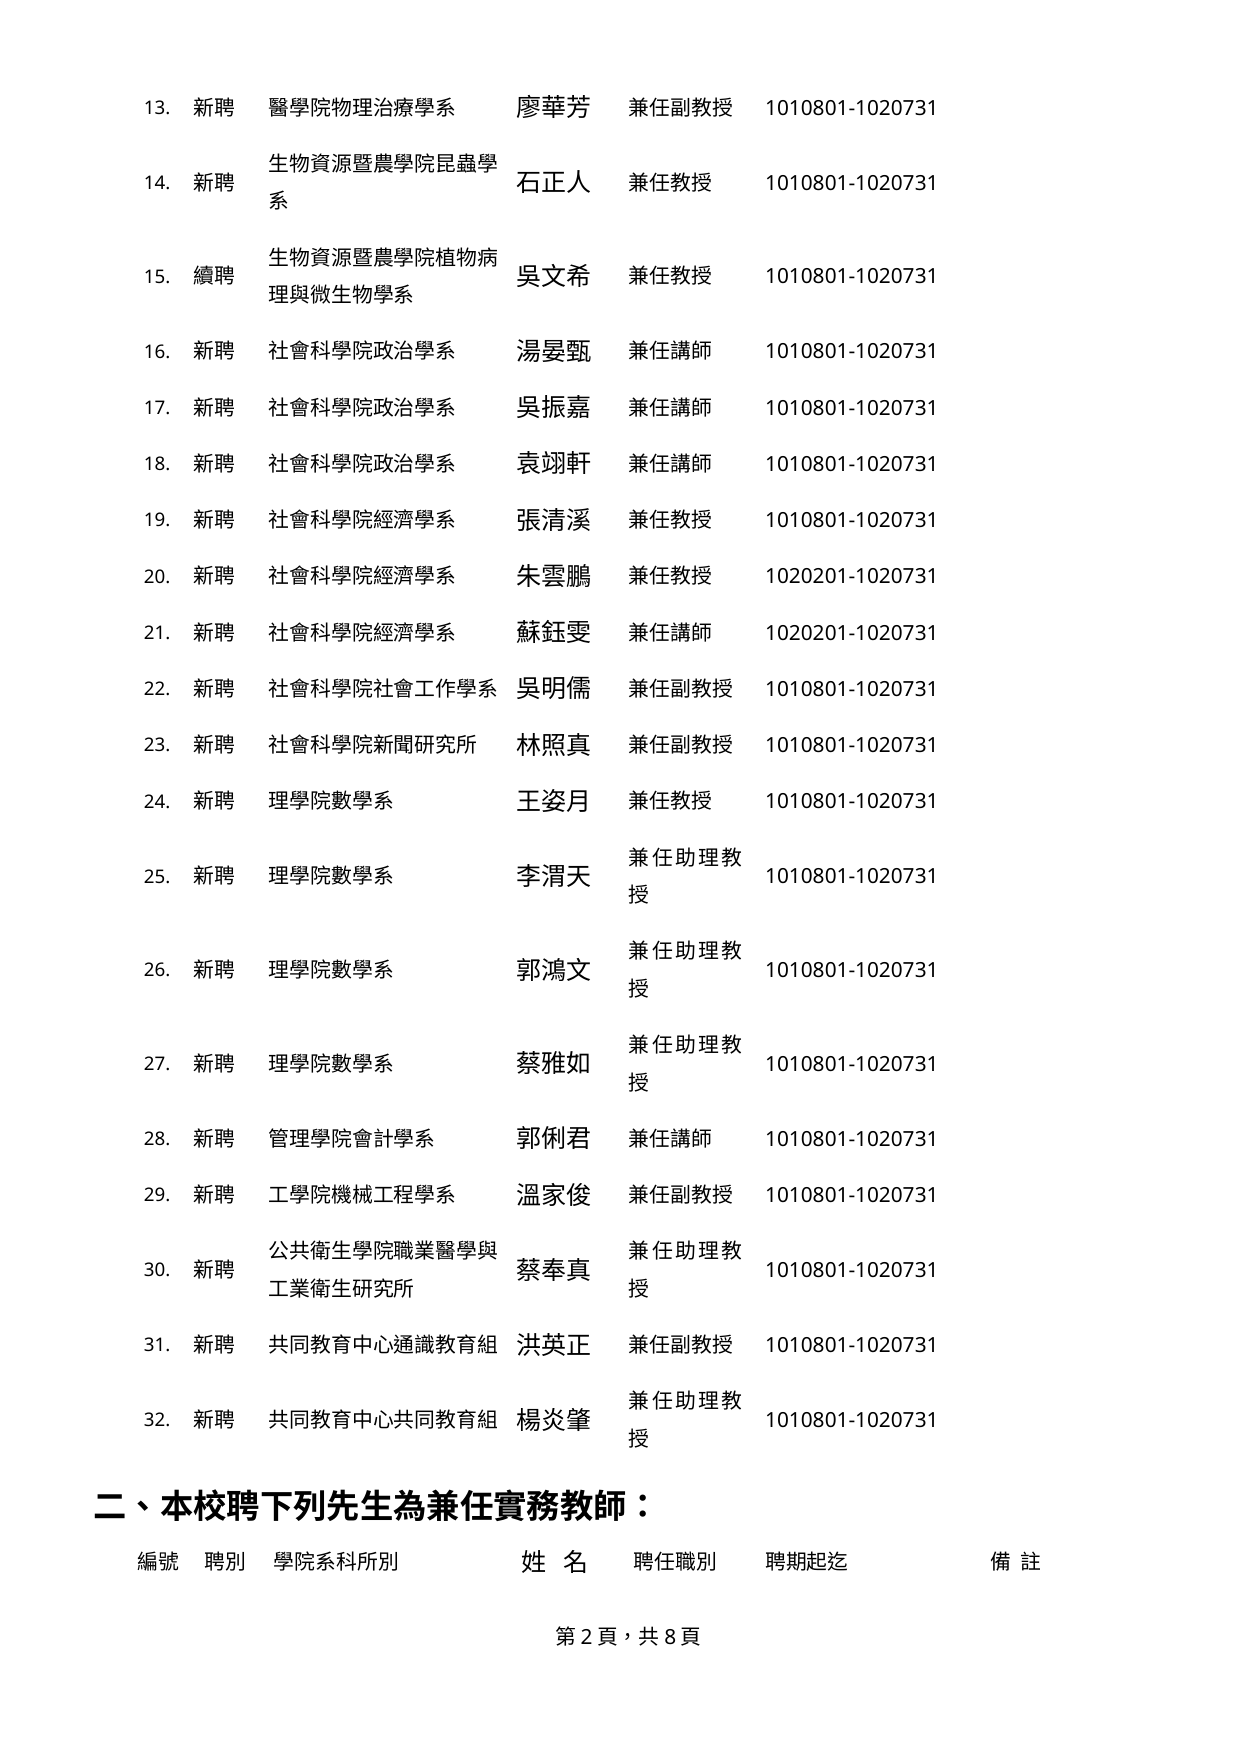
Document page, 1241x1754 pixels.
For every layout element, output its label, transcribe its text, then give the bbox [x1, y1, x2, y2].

table_header 學院系科所別 [263, 1541, 510, 1579]
table_cell [979, 1110, 1195, 1166]
table_cell 17. [131, 379, 187, 435]
table_cell 新聘 [188, 660, 262, 716]
table_cell 20. [131, 548, 187, 604]
table_cell [979, 716, 1195, 773]
table_cell [979, 773, 1195, 829]
table_cell 洪英正 [510, 1316, 622, 1373]
table_cell 兼任教授 [623, 773, 754, 829]
table_cell 1010801-1020731 [754, 379, 979, 435]
table_cell 兼任教授 [623, 135, 754, 229]
table_cell 1010801-1020731 [754, 1373, 979, 1466]
table_cell 1010801-1020731 [754, 1166, 979, 1223]
table_cell [979, 923, 1195, 1016]
table_cell [979, 379, 1195, 435]
table_cell 兼任講師 [623, 435, 754, 491]
table_cell 兼任教授 [623, 548, 754, 604]
table_cell 新聘 [188, 1316, 262, 1373]
table_cell 兼任副教授 [623, 716, 754, 773]
table_cell 1010801-1020731 [754, 773, 979, 829]
table_cell [979, 604, 1195, 660]
table_cell 新聘 [188, 1223, 262, 1316]
table_cell 新聘 [188, 923, 262, 1016]
table_cell 1010801-1020731 [754, 1316, 979, 1373]
table_cell 吳文希 [510, 229, 622, 323]
table_cell 新聘 [188, 379, 262, 435]
text 二、本校聘下列先生為兼任實務教師： [93, 1466, 1181, 1541]
table_cell 1010801-1020731 [754, 1110, 979, 1166]
table_cell [979, 829, 1195, 923]
table_cell 1010801-1020731 [754, 829, 979, 923]
table_cell 王姿月 [510, 773, 622, 829]
table_cell 理學院數學系 [263, 773, 510, 829]
table_cell 生物資源暨農學院植物病理與微生物學系 [263, 229, 510, 323]
table_cell 管理學院會計學系 [263, 1110, 510, 1166]
table_cell 社會科學院新聞研究所 [263, 716, 510, 773]
table_cell 新聘 [188, 716, 262, 773]
table_cell 兼任助理教授 [623, 1223, 754, 1316]
table_cell 溫家俊 [510, 1166, 622, 1223]
table_cell 共同教育中心通識教育組 [263, 1316, 510, 1373]
table_cell 新聘 [188, 79, 262, 135]
table_cell 1010801-1020731 [754, 1016, 979, 1110]
table_cell 社會科學院政治學系 [263, 323, 510, 379]
table_cell 兼任副教授 [623, 1166, 754, 1223]
table_cell [979, 548, 1195, 604]
table_cell 社會科學院經濟學系 [263, 604, 510, 660]
table_cell 32. [131, 1373, 187, 1466]
table_cell 兼任助理教授 [623, 829, 754, 923]
table_cell 社會科學院經濟學系 [263, 491, 510, 548]
table_cell 社會科學院經濟學系 [263, 548, 510, 604]
table_cell 兼任副教授 [623, 79, 754, 135]
table_cell 續聘 [188, 229, 262, 323]
table_cell 26. [131, 923, 187, 1016]
table_cell [979, 435, 1195, 491]
table_cell 29. [131, 1166, 187, 1223]
table_cell 18. [131, 435, 187, 491]
table_cell 蘇鈺雯 [510, 604, 622, 660]
table_cell 1010801-1020731 [754, 660, 979, 716]
table_header 聘期起迄 [754, 1541, 979, 1579]
table_header 聘別 [188, 1541, 262, 1579]
table_cell 生物資源暨農學院昆蟲學系 [263, 135, 510, 229]
table_cell 新聘 [188, 323, 262, 379]
table_cell 醫學院物理治療學系 [263, 79, 510, 135]
table_cell 理學院數學系 [263, 923, 510, 1016]
table_cell 28. [131, 1110, 187, 1166]
table_cell 李渭天 [510, 829, 622, 923]
table_cell [979, 491, 1195, 548]
table_cell [979, 660, 1195, 716]
table_cell 30. [131, 1223, 187, 1316]
table_cell 楊炎肇 [510, 1373, 622, 1466]
table_cell 兼任講師 [623, 323, 754, 379]
table_cell 1020201-1020731 [754, 604, 979, 660]
table_header 姓 名 [510, 1541, 622, 1579]
table_cell 27. [131, 1016, 187, 1110]
table_cell 1010801-1020731 [754, 435, 979, 491]
table_cell 吳明儒 [510, 660, 622, 716]
table_cell 林照真 [510, 716, 622, 773]
table_cell 25. [131, 829, 187, 923]
table_cell 吳振嘉 [510, 379, 622, 435]
table_cell 1020201-1020731 [754, 548, 979, 604]
table_cell [979, 1373, 1195, 1466]
table_cell 張清溪 [510, 491, 622, 548]
table_cell 公共衛生學院職業醫學與工業衛生研究所 [263, 1223, 510, 1316]
table_cell 新聘 [188, 604, 262, 660]
table_cell 廖華芳 [510, 79, 622, 135]
table_cell 朱雲鵬 [510, 548, 622, 604]
table_cell 兼任講師 [623, 1110, 754, 1166]
table_header 備 註 [979, 1541, 1195, 1579]
table_cell 1010801-1020731 [754, 323, 979, 379]
table_cell 新聘 [188, 773, 262, 829]
table_cell 1010801-1020731 [754, 716, 979, 773]
table_cell 兼任副教授 [623, 1316, 754, 1373]
table_cell 新聘 [188, 1016, 262, 1110]
table_cell 新聘 [188, 1110, 262, 1166]
table_cell 新聘 [188, 1373, 262, 1466]
table_cell 兼任教授 [623, 229, 754, 323]
table_cell 理學院數學系 [263, 1016, 510, 1110]
table_cell 蔡雅如 [510, 1016, 622, 1110]
table_cell 兼任助理教授 [623, 1373, 754, 1466]
table_cell 1010801-1020731 [754, 1223, 979, 1316]
table_cell 新聘 [188, 435, 262, 491]
table_cell 15. [131, 229, 187, 323]
table_cell 新聘 [188, 548, 262, 604]
table_cell [979, 79, 1195, 135]
table_cell 湯晏甄 [510, 323, 622, 379]
table_cell 新聘 [188, 491, 262, 548]
table_cell 新聘 [188, 135, 262, 229]
table_cell [979, 1166, 1195, 1223]
table_cell 兼任助理教授 [623, 1016, 754, 1110]
table_cell 社會科學院社會工作學系 [263, 660, 510, 716]
table_cell 16. [131, 323, 187, 379]
table_cell [979, 1316, 1195, 1373]
table_cell 社會科學院政治學系 [263, 435, 510, 491]
table_cell 兼任講師 [623, 379, 754, 435]
table_cell 1010801-1020731 [754, 491, 979, 548]
table_cell 新聘 [188, 1166, 262, 1223]
table_cell 1010801-1020731 [754, 229, 979, 323]
table_cell 24. [131, 773, 187, 829]
table_header 編號 [131, 1541, 187, 1579]
table_header 聘任職別 [623, 1541, 754, 1579]
table_cell 21. [131, 604, 187, 660]
table_cell 新聘 [188, 829, 262, 923]
table_cell 郭鴻文 [510, 923, 622, 1016]
table_cell [979, 229, 1195, 323]
table_cell 兼任副教授 [623, 660, 754, 716]
table_cell 社會科學院政治學系 [263, 379, 510, 435]
table_cell 23. [131, 716, 187, 773]
table_cell 13. [131, 79, 187, 135]
table_cell 1010801-1020731 [754, 79, 979, 135]
table_cell 兼任助理教授 [623, 923, 754, 1016]
table_cell 1010801-1020731 [754, 135, 979, 229]
table_cell 郭俐君 [510, 1110, 622, 1166]
table_cell [979, 135, 1195, 229]
table_cell [979, 1223, 1195, 1316]
table_cell 19. [131, 491, 187, 548]
table_cell 兼任教授 [623, 491, 754, 548]
table_cell 31. [131, 1316, 187, 1373]
table_cell 共同教育中心共同教育組 [263, 1373, 510, 1466]
table_cell 袁翊軒 [510, 435, 622, 491]
table_cell 1010801-1020731 [754, 923, 979, 1016]
table_cell 蔡奉真 [510, 1223, 622, 1316]
table_cell 兼任講師 [623, 604, 754, 660]
table_cell 14. [131, 135, 187, 229]
table_cell 石正人 [510, 135, 622, 229]
table_cell [979, 323, 1195, 379]
table_cell 理學院數學系 [263, 829, 510, 923]
table_cell 工學院機械工程學系 [263, 1166, 510, 1223]
table_cell [979, 1016, 1195, 1110]
table_cell 22. [131, 660, 187, 716]
